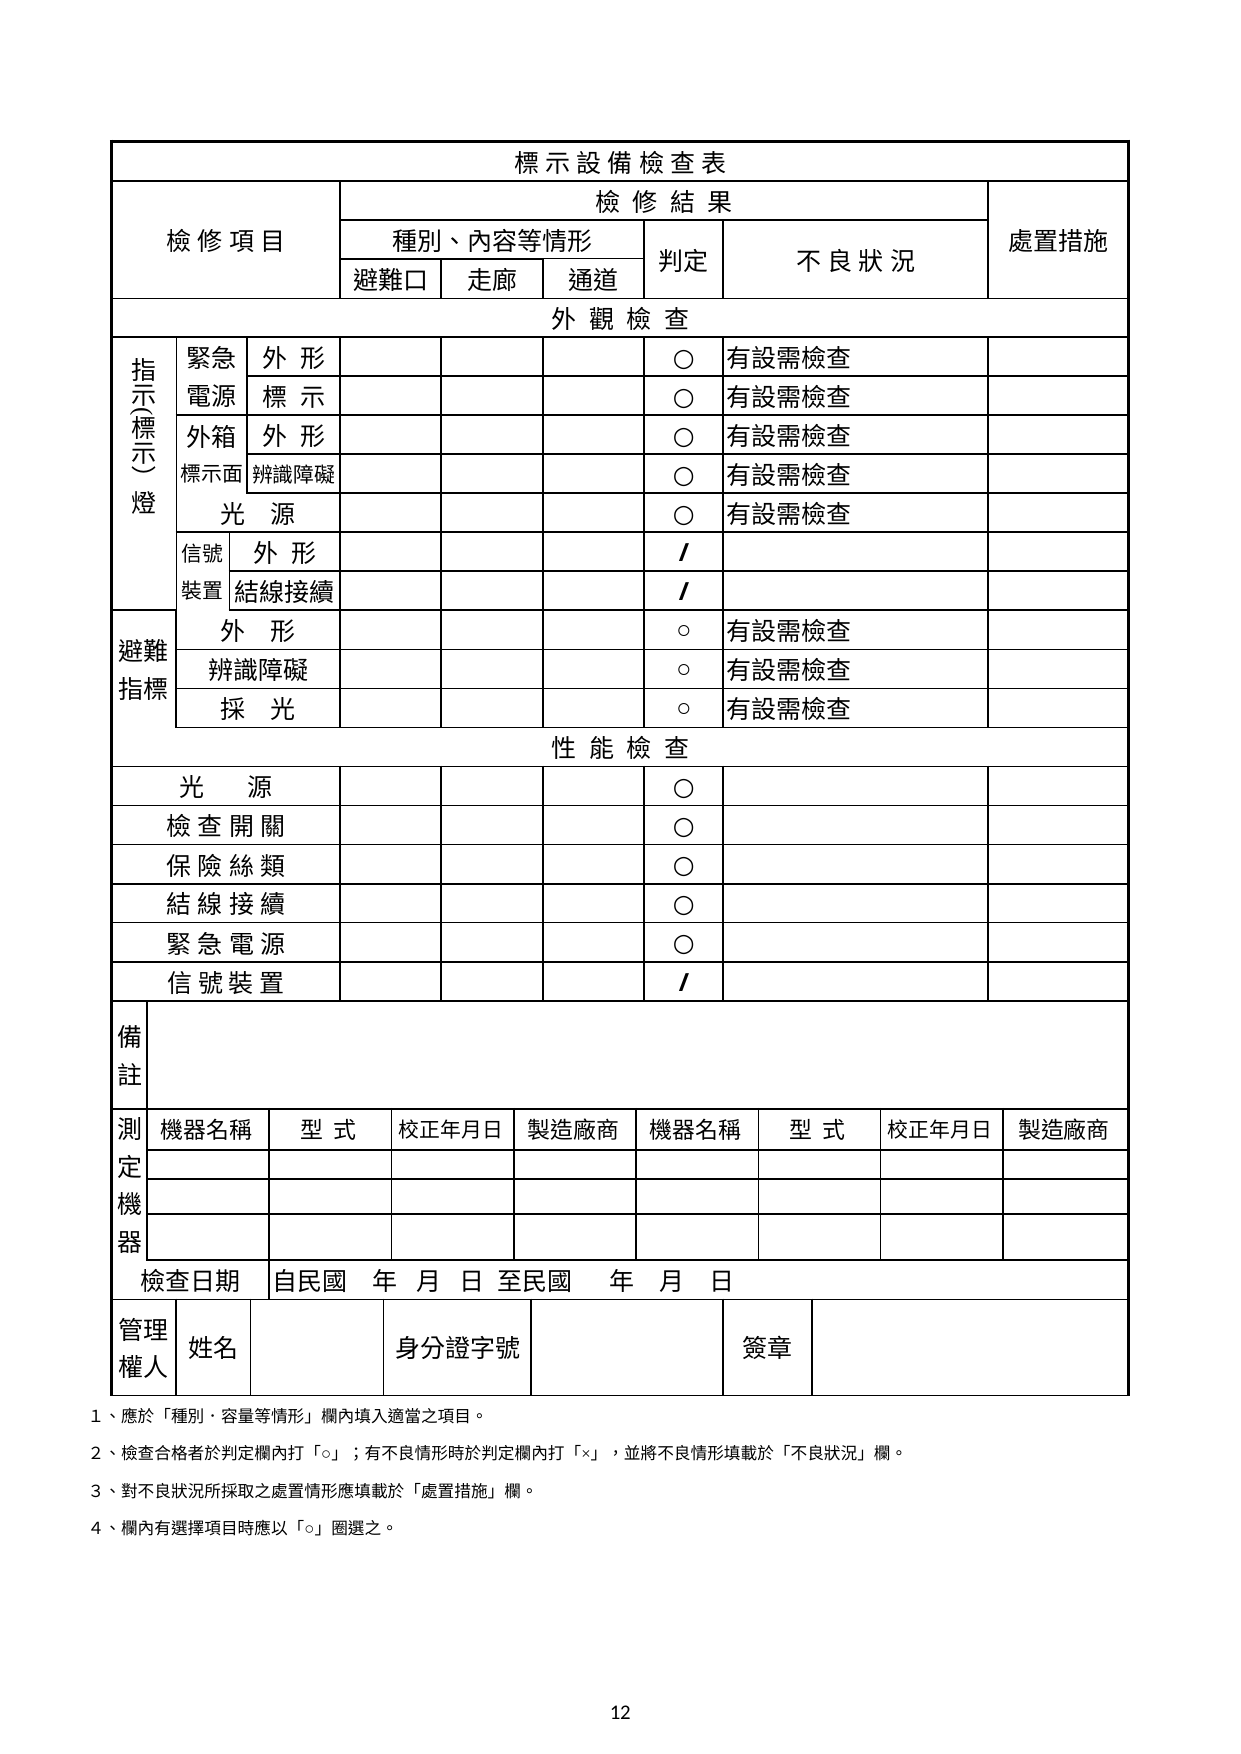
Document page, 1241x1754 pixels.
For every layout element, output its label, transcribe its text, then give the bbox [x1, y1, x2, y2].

table_cell [724, 845, 987, 883]
table_cell ○ [645, 494, 722, 531]
table_cell [544, 494, 643, 531]
table_cell [544, 611, 643, 648]
table_cell [1004, 1180, 1127, 1213]
table_cell [989, 767, 1127, 805]
table_cell [442, 885, 542, 922]
table_cell [989, 455, 1127, 492]
table_cell 結線接續 [230, 572, 339, 609]
table_cell 機器名稱 [637, 1110, 758, 1149]
table_cell [544, 533, 643, 570]
table_header 標 示 設 備 檢 查 表 [113, 143, 1127, 180]
table_cell [544, 845, 643, 883]
table_cell [724, 572, 987, 609]
table_cell [544, 885, 643, 922]
table_cell 外 形 [230, 533, 339, 570]
table_cell [442, 455, 542, 492]
table_cell 機器名稱 [148, 1110, 268, 1149]
table_cell 辨識障礙 [248, 455, 339, 492]
table_cell [515, 1215, 635, 1259]
table_cell [989, 416, 1127, 453]
table_cell 緊急 電源 [177, 338, 246, 414]
table_cell [442, 338, 542, 375]
table_cell [442, 533, 542, 570]
table_cell ○ [645, 650, 722, 687]
table_cell [392, 1215, 513, 1259]
table_cell [442, 689, 542, 727]
table_cell [270, 1151, 391, 1178]
table_cell [989, 689, 1127, 727]
table_cell 避難口 [341, 260, 440, 297]
table_cell [724, 963, 987, 1000]
table_cell [341, 338, 440, 375]
table_cell ○ [645, 416, 722, 453]
table_cell 有設需檢查 [724, 416, 987, 453]
table_cell [724, 923, 987, 961]
table_cell 製造廠商 [1004, 1110, 1127, 1149]
table_cell 不 良 狀 況 [724, 221, 987, 297]
table_cell [442, 572, 542, 609]
table_cell 檢查日期 [113, 1259, 268, 1298]
table_cell ○ [645, 767, 722, 805]
table_cell ○ [645, 885, 722, 922]
table_cell [989, 611, 1127, 648]
table_cell 信號裝置 [177, 533, 229, 609]
table_cell 性 能 檢 查 [113, 727, 1127, 766]
table_cell 保 險 絲 類 [113, 845, 339, 883]
table_cell 測 定 機 器 [113, 1110, 146, 1259]
table_cell [270, 1215, 391, 1259]
table_cell 有設需檢查 [724, 494, 987, 531]
table_cell 檢 修 項 目 [113, 182, 339, 297]
table_cell [442, 806, 542, 844]
table_cell 通道 [544, 259, 643, 297]
table_cell [881, 1180, 1002, 1213]
table_cell 外 形 [248, 416, 339, 453]
table_cell [637, 1151, 758, 1178]
table_cell 結 線 接 續 [113, 885, 339, 922]
table_cell [759, 1180, 880, 1213]
table_cell / [645, 533, 722, 570]
table_cell [341, 416, 440, 453]
table_cell [989, 533, 1127, 570]
table_cell [989, 494, 1127, 531]
table_cell [442, 494, 542, 531]
table_cell 光 源 [177, 492, 339, 531]
table_cell [341, 611, 440, 648]
table_cell 校正年月日 [392, 1110, 513, 1149]
table_cell ○ [645, 338, 722, 375]
text ２、檢查合格者於判定欄內打「○」；有不良情形時於判定欄內打「×」，並將不良情形填載於「不良狀況」欄。 [75, 1434, 1165, 1471]
table_cell 辨識障礙 [177, 650, 339, 687]
table_cell [341, 923, 440, 961]
table_cell [544, 923, 643, 961]
table_cell 檢 修 結 果 [341, 182, 987, 219]
table_cell [341, 650, 440, 687]
table_cell [392, 1151, 513, 1178]
table_cell [759, 1151, 880, 1178]
table_cell [251, 1300, 383, 1394]
table_cell [989, 377, 1127, 414]
table_cell [515, 1151, 635, 1178]
text １、應於「種別．容量等情形」欄內填入適當之項目。 [75, 1396, 1165, 1434]
table_cell [544, 963, 643, 1000]
table_cell [544, 806, 643, 844]
table_cell [341, 455, 440, 492]
table_cell [113, 570, 176, 609]
table_cell [341, 572, 440, 609]
table_cell [637, 1215, 758, 1259]
table_cell 身分證字號 [384, 1300, 530, 1394]
table_cell [442, 377, 542, 414]
table_cell [813, 1300, 1127, 1394]
table_cell [989, 845, 1127, 883]
table_cell [989, 572, 1127, 609]
table_cell [1004, 1151, 1127, 1178]
table_cell 走廊 [442, 260, 542, 297]
table_cell [881, 1215, 1002, 1259]
table_cell 外 觀 檢 查 [113, 299, 1127, 336]
table_cell [341, 689, 440, 727]
table_cell [515, 1180, 635, 1213]
table_cell 製造廠商 [515, 1110, 635, 1149]
table_cell [442, 416, 542, 453]
table_cell [544, 572, 643, 609]
table_cell [881, 1151, 1002, 1178]
table_cell 光 源 [113, 767, 339, 805]
table_cell ○ [645, 377, 722, 414]
table_cell [989, 923, 1127, 961]
table_cell 外箱 標示面 [177, 416, 246, 492]
table_cell [148, 1215, 268, 1259]
table_cell [442, 963, 542, 1000]
table_cell 有設需檢查 [724, 611, 987, 648]
table_cell [544, 338, 643, 375]
table_cell [442, 767, 542, 805]
table_cell 緊 急 電 源 [113, 923, 339, 961]
table_cell [442, 611, 542, 648]
table_cell [341, 533, 440, 570]
table_cell [1004, 1215, 1127, 1259]
table_cell [341, 377, 440, 414]
table_cell [113, 531, 176, 570]
table_cell 自民國 年 月 日 至民國 年 月 日 [270, 1261, 1127, 1298]
table_cell [341, 494, 440, 531]
table_cell [637, 1180, 758, 1213]
table_cell [544, 650, 643, 687]
table_cell 處置措施 [989, 182, 1127, 297]
table_cell [442, 845, 542, 883]
table_cell / [645, 572, 722, 609]
table_cell [759, 1215, 880, 1259]
table_cell [544, 689, 643, 727]
table_cell 校正年月日 [881, 1110, 1002, 1149]
table_cell [148, 1151, 268, 1178]
table_cell ○ [645, 923, 722, 961]
table_cell 信 號 裝 置 [113, 963, 339, 1000]
table_cell 標 示 [248, 377, 339, 414]
table_cell 型 式 [759, 1110, 880, 1149]
table_cell 管理權人 [113, 1300, 175, 1394]
table_cell 避難 指標 [113, 611, 175, 727]
table_cell 型 式 [270, 1110, 391, 1149]
table_cell [341, 885, 440, 922]
table_cell 有設需檢查 [724, 338, 987, 375]
table_cell ○ [645, 845, 722, 883]
table_cell 外 形 [177, 609, 339, 648]
table_cell [532, 1300, 722, 1394]
table_cell 種別、內容等情形 [341, 221, 643, 258]
table_cell [989, 806, 1127, 844]
table_cell ○ [645, 611, 722, 648]
table_cell [341, 963, 440, 1000]
table_cell 有設需檢查 [724, 689, 987, 727]
table_cell 檢 查 開 關 [113, 806, 339, 844]
table_cell [544, 377, 643, 414]
text ３、對不良狀況所採取之處置情形應填載於「處置措施」欄。 [75, 1471, 1165, 1509]
table_cell / [645, 963, 722, 1000]
table_cell 姓名 [177, 1300, 250, 1394]
table_cell [148, 1002, 1127, 1108]
table_cell [724, 806, 987, 844]
table_cell 判定 [645, 221, 722, 297]
table_cell 指示(標示）燈 [113, 338, 176, 531]
table_cell 採 光 [177, 689, 339, 727]
table_cell [341, 845, 440, 883]
table_cell 簽章 [724, 1300, 811, 1394]
table_cell [270, 1180, 391, 1213]
table_cell [544, 416, 643, 453]
table_cell [341, 806, 440, 844]
table_cell 有設需檢查 [724, 650, 987, 687]
table_cell [989, 885, 1127, 922]
table_cell [724, 533, 987, 570]
table_cell [544, 455, 643, 492]
table_cell [989, 650, 1127, 687]
table_cell 有設需檢查 [724, 455, 987, 492]
table_cell [392, 1180, 513, 1213]
table_cell [989, 963, 1127, 1000]
table_cell [724, 885, 987, 922]
text ４、欄內有選擇項目時應以「○」圈選之。 [75, 1509, 1165, 1546]
table_cell [544, 767, 643, 805]
table_cell ○ [645, 806, 722, 844]
table_cell ○ [645, 455, 722, 492]
table_cell [724, 767, 987, 805]
table_cell [442, 650, 542, 687]
table_cell ○ [645, 689, 722, 727]
table_cell [989, 338, 1127, 375]
table_cell [148, 1180, 268, 1213]
table_cell 外 形 [248, 338, 339, 375]
table_cell [341, 767, 440, 805]
table_cell [442, 923, 542, 961]
table_cell 備 註 [113, 1002, 146, 1108]
table_cell 有設需檢查 [724, 377, 987, 414]
